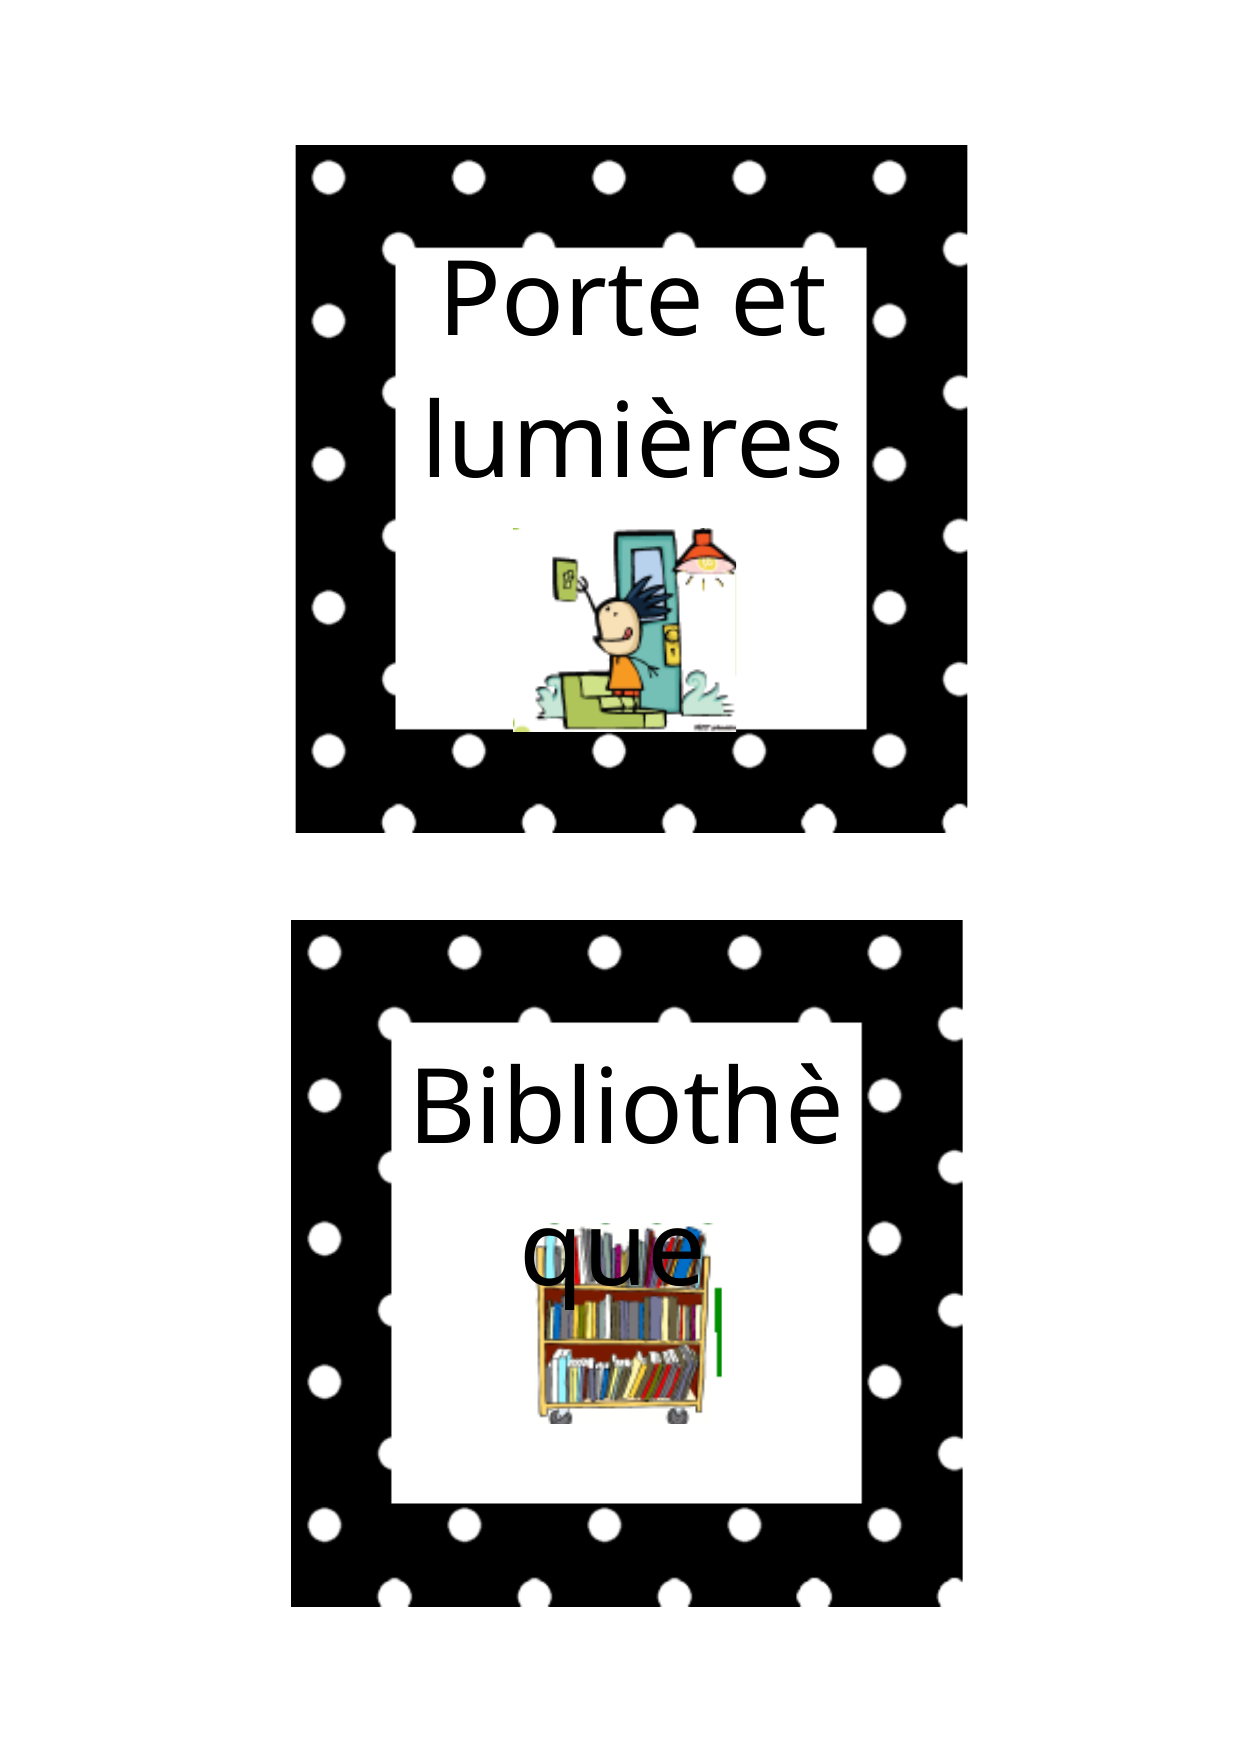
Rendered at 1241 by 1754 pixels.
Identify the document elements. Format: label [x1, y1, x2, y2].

picture [295, 145, 968, 833]
picture [291, 920, 963, 1607]
